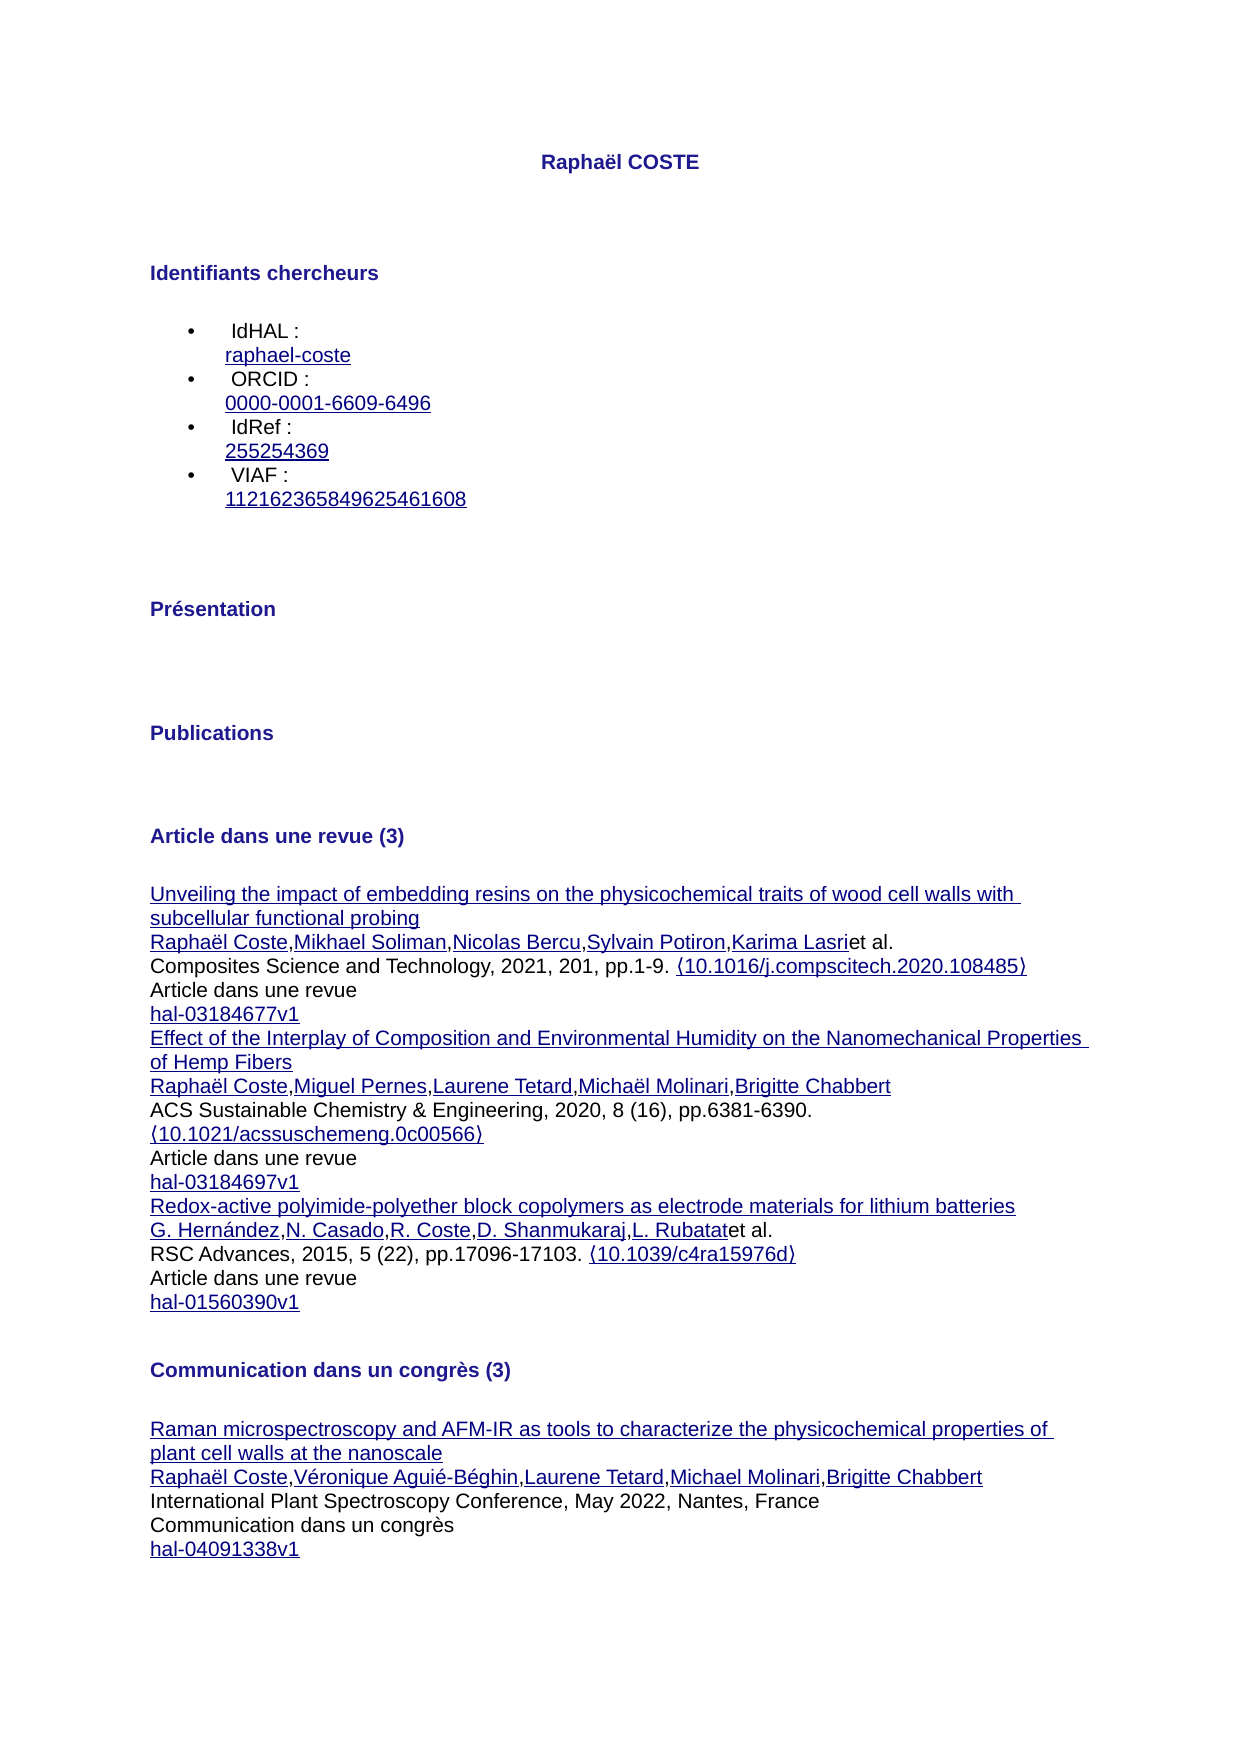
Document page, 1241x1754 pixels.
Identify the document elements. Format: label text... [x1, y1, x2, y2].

list IdHAL : [187, 319, 1090, 343]
table_cell Effect of the Interplay of Composition and Environmental Humidity on the Nanomechanical Properties of Hemp Fibers Raphaël Coste,Miguel Pernes,Laurene Tetard,Michaël Molinari,Brigitte Chabbert ACS Sustainable Chemistry & Engineering, 2020, 8 (16), pp.6381-6390. ⟨10.1021/acssuschemeng.0c00566⟩ Article dans une revue hal-03184697v1 [150, 1026, 1090, 1194]
subtitle Présentation [150, 597, 1090, 621]
table_header Raman microspectroscopy and AFM-IR as tools to characterize the physicochemical properties of plant cell walls at the nanoscale Raphaël Coste,Véronique Aguié-Béghin,Laurene Tetard,Michael Molinari,Brigitte Chabbert International Plant Spectroscopy Conference, May 2022, Nantes, France Communication dans un congrès hal-04091338v1 [150, 1417, 1090, 1560]
subtitle Article dans une revue (3) [150, 824, 1090, 848]
subtitle Raphaël COSTE [150, 150, 1090, 174]
list 0000-0001-6609-6496 [187, 391, 1090, 414]
list IdRef : [187, 414, 1090, 438]
table_header Unveiling the impact of embedding resins on the physicochemical traits of wood cell walls with subcellular functional probing Raphaël Coste,Mikhael Soliman,Nicolas Bercu,Sylvain Potiron,Karima Lasriet al. Composites Science and Technology, 2021, 201, pp.1-9. ⟨10.1016/j.compscitech.2020.108485⟩ Article dans une revue hal-03184677v1 [150, 882, 1090, 1026]
list 112162365849625461608 [187, 486, 1090, 510]
list 255254369 [187, 438, 1090, 462]
list raphael-coste [187, 343, 1090, 367]
subtitle Publications [150, 721, 1090, 745]
subtitle Identifiants chercheurs [150, 260, 1090, 284]
list VIAF : [187, 462, 1090, 486]
subtitle Communication dans un congrès (3) [150, 1358, 1090, 1382]
table_cell Redox-active polyimide-polyether block copolymers as electrode materials for lithium batteries G. Hernández,N. Casado,R. Coste,D. Shanmukaraj,L. Rubatatet al. RSC Advances, 2015, 5 (22), pp.17096-17103. ⟨10.1039/c4ra15976d⟩ Article dans une revue hal-01560390v1 [150, 1194, 1090, 1313]
list ORCID : [187, 367, 1090, 391]
